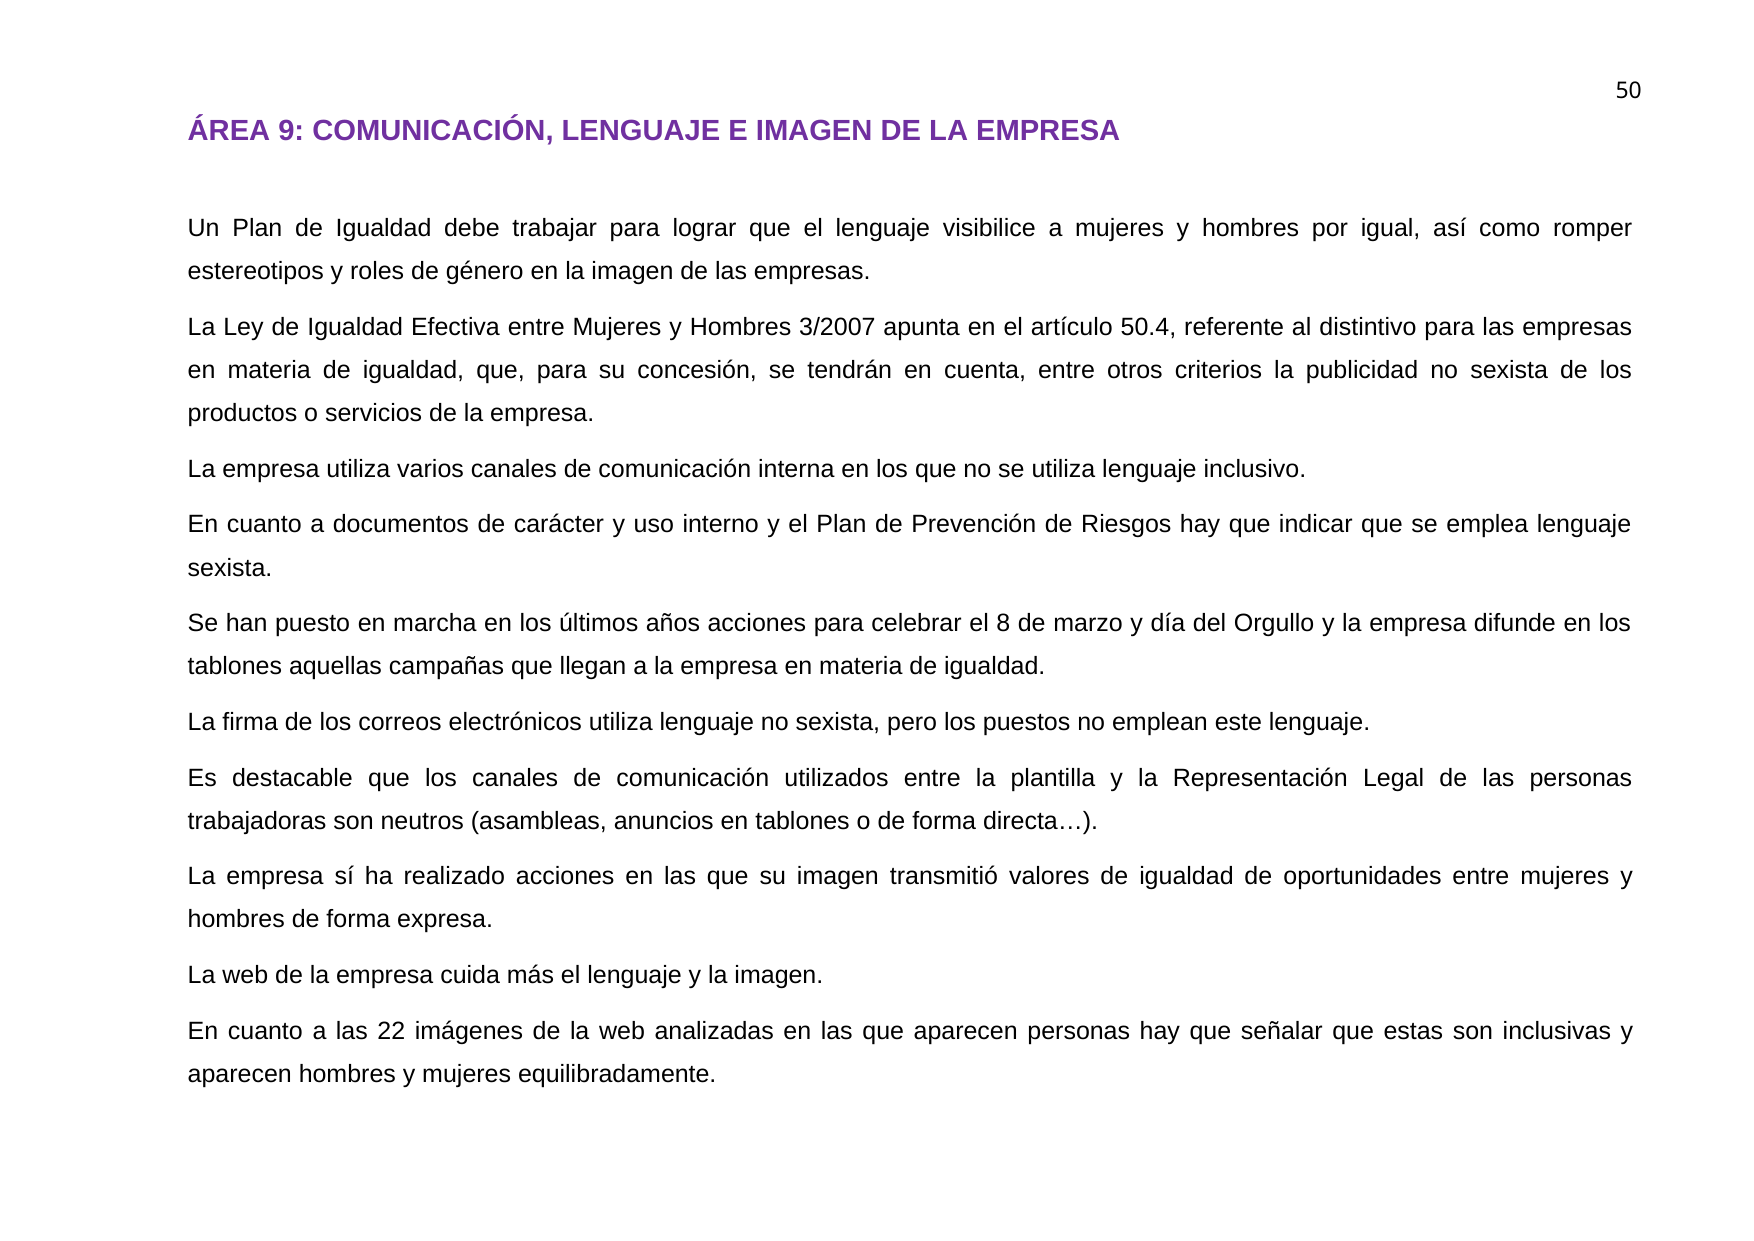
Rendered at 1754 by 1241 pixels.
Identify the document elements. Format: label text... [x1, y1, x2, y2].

text La empresa sí ha realizado acciones en las que su imagen transmitió valores de igualdad de oportunidades entre mujeres y hombres de forma expresa. [187, 861, 1636, 933]
text Se han puesto en marcha en los últimos años acciones para celebrar el 8 de marzo y día del Orgullo y la empresa difunde en los tablones aquellas campañas que llegan a la empresa en materia de igualdad. [187, 608, 1636, 680]
text ÁREA 9: COMUNICACIÓN, LENGUAJE E IMAGEN DE LA EMPRESA [187, 112, 1641, 146]
text Un Plan de Igualdad debe trabajar para lograr que el lenguaje visibilice a mujeres y hombres por igual, así como romper estereotipos y roles de género en la imagen de las empresas. [187, 213, 1636, 285]
text La web de la empresa cuida más el lenguaje y la imagen. [187, 960, 1636, 989]
text En cuanto a las 22 imágenes de la web analizadas en las que aparecen personas hay que señalar que estas son inclusivas y aparecen hombres y mujeres equilibradamente. [187, 1016, 1636, 1087]
text La Ley de Igualdad Efectiva entre Mujeres y Hombres 3/2007 apunta en el artículo 50.4, referente al distintivo para las empresas en materia de igualdad, que, para su concesión, se tendrán en cuenta, entre otros criterios la publicidad no sexista de los productos o servicios de la empresa. [187, 312, 1636, 427]
text La empresa utiliza varios canales de comunicación interna en los que no se utiliza lenguaje inclusivo. [187, 454, 1636, 482]
text La firma de los correos electrónicos utiliza lenguaje no sexista, pero los puestos no emplean este lenguaje. [187, 707, 1636, 736]
text En cuanto a documentos de carácter y uso interno y el Plan de Prevención de Riesgos hay que indicar que se emplea lenguaje sexista. [187, 509, 1636, 581]
text Es destacable que los canales de comunicación utilizados entre la plantilla y la Representación Legal de las personas trabajadoras son neutros (asambleas, anuncios en tablones o de forma directa…). [187, 762, 1636, 834]
